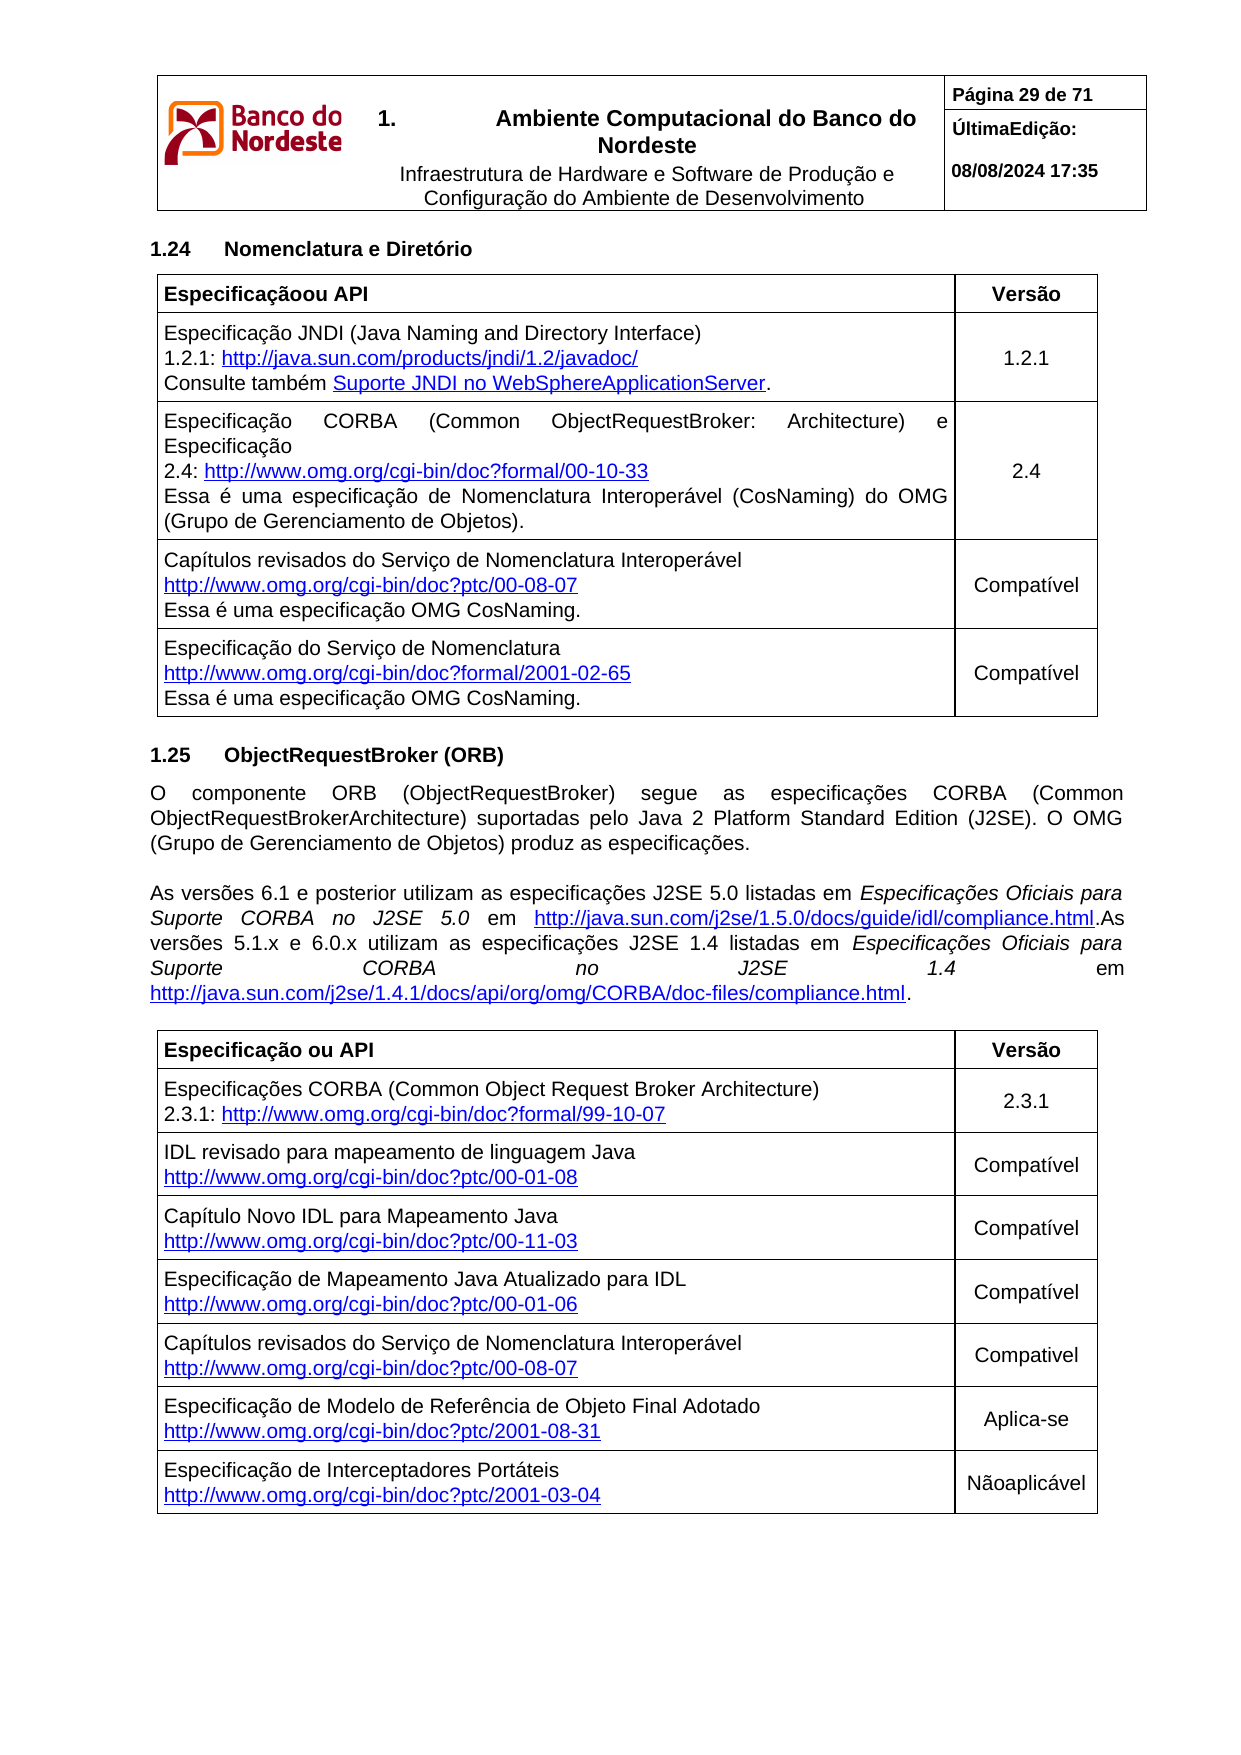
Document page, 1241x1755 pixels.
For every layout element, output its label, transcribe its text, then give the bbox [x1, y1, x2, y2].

table_cell Especificação de Interceptadores Portáteis http://www.omg.org/cgi-bin/doc?ptc/2001-03-04 [158, 1451, 954, 1513]
table_header Especificaçãoou API [158, 275, 954, 312]
text O componente ORB (ObjectRequestBroker) segue as especificações CORBA (Common ObjectRequestBrokerArchitecture) suportadas pelo Java 2 Platform Standard Edition (J2SE). O OMG (Grupo de Gerenciamento de Objetos) produz as especificações. [150, 780, 1124, 855]
table_cell IDL revisado para mapeamento de linguagem Java http://www.omg.org/cgi-bin/doc?ptc/00-01-08 [158, 1133, 954, 1195]
table_cell Compatível [956, 540, 1097, 628]
text As versões 6.1 e posterior utilizam as especificações J2SE 5.0 listadas em Especificações Oficiais para Suporte CORBA no J2SE 5.0 em http://java.sun.com/j2se/1.5.0/docs/guide/idl/compliance.html.As versões 5.1.x e 6.0.x utilizam as especificações J2SE 1.4 listadas em Especificações Oficiais para Suporte CORBA no J2SE 1.4 em http://java.sun.com/j2se/1.4.1/docs/api/org/omg/CORBA/doc-files/compliance.html. [150, 880, 1124, 1005]
table_cell Compatível [956, 1196, 1097, 1259]
table_cell Capítulos revisados do Serviço de Nomenclatura Interoperável http://www.omg.org/cgi-bin/doc?ptc/00-08-07 Essa é uma especificação OMG CosNaming. [158, 540, 954, 628]
table_cell 2.4 [956, 402, 1097, 539]
table_cell Capítulos revisados do Serviço de Nomenclatura Interoperável http://www.omg.org/cgi-bin/doc?ptc/00-08-07 [158, 1324, 954, 1386]
table_header Especificação ou API [158, 1031, 954, 1068]
table_cell Compatível [956, 629, 1097, 716]
table_header Versão [956, 1031, 1097, 1068]
table_cell 2.3.1 [956, 1069, 1097, 1132]
table_cell Aplica-se [956, 1387, 1097, 1449]
table_header Versão [956, 275, 1097, 312]
table_cell Especificação do Serviço de Nomenclatura http://www.omg.org/cgi-bin/doc?formal/2001-02-65 Essa é uma especificação OMG CosNaming. [158, 629, 954, 716]
table_cell Especificação de Mapeamento Java Atualizado para IDL http://www.omg.org/cgi-bin/doc?ptc/00-01-06 [158, 1260, 954, 1322]
table_cell Especificação JNDI (Java Naming and Directory Interface) 1.2.1: http://java.sun.com/products/jndi/1.2/javadoc/ Consulte também Suporte JNDI no WebSphereApplicationServer. [158, 313, 954, 401]
table_cell Capítulo Novo IDL para Mapeamento Java http://www.omg.org/cgi-bin/doc?ptc/00-11-03 [158, 1196, 954, 1259]
table_cell Especificação de Modelo de Referência de Objeto Final Adotado http://www.omg.org/cgi-bin/doc?ptc/2001-08-31 [158, 1387, 954, 1449]
table_cell Especificação CORBA (Common ObjectRequestBroker: Architecture) e Especificação 2.4: http://www.omg.org/cgi-bin/doc?formal/00-10-33 Essa é uma especificação de Nomenclatura Interoperável (CosNaming) do OMG (Grupo de Gerenciamento de Objetos). [158, 402, 954, 539]
subtitle ObjectRequestBroker (ORB) [150, 742, 1090, 767]
table_cell Compatível [956, 1260, 1097, 1322]
table_cell Compativel [956, 1324, 1097, 1386]
table_cell 1.2.1 [956, 313, 1097, 401]
table_cell Nãoaplicável [956, 1451, 1097, 1513]
table_cell Especificações CORBA (Common Object Request Broker Architecture) 2.3.1: http://www.omg.org/cgi-bin/doc?formal/99-10-07 [158, 1069, 954, 1132]
subtitle Nomenclatura e Diretório [150, 236, 1090, 261]
table_cell Compatível [956, 1133, 1097, 1195]
